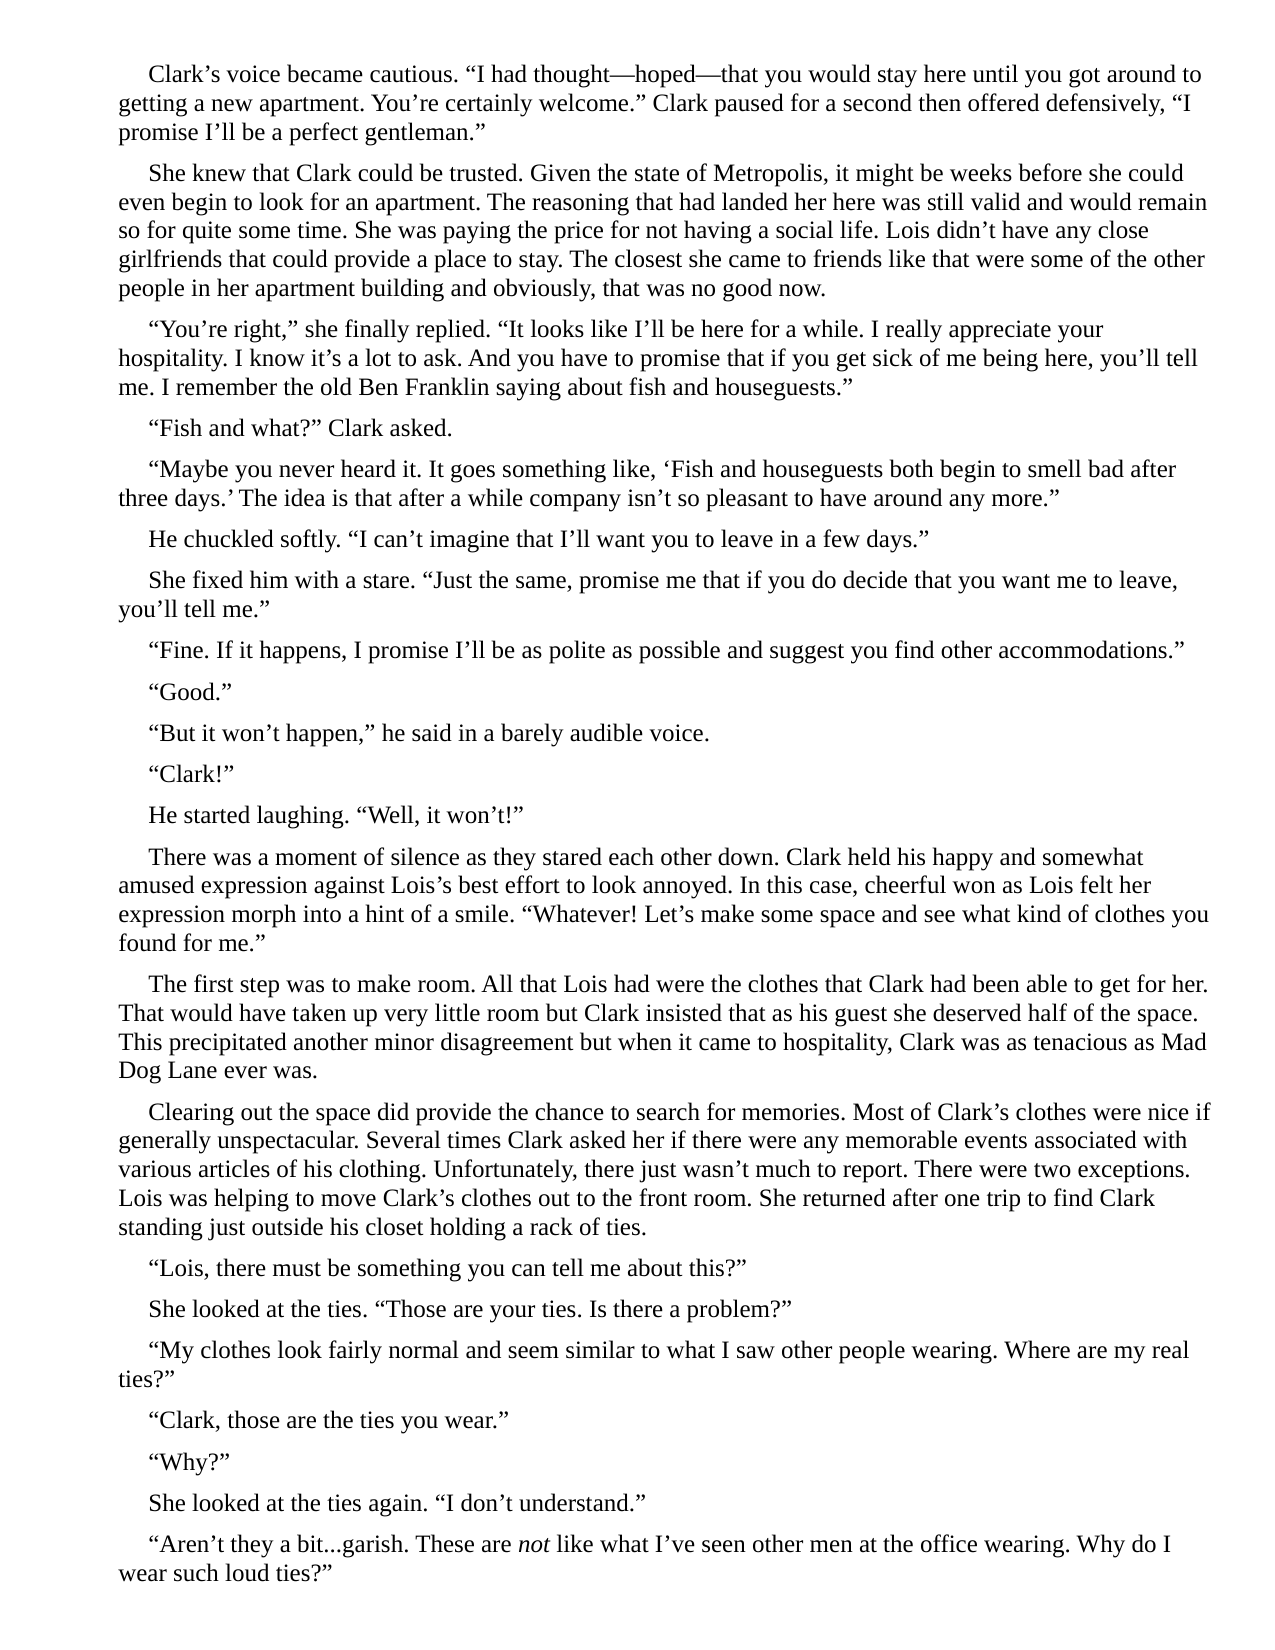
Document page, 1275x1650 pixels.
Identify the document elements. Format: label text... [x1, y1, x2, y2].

text “Lois, there must be something you can tell me about this?” [118, 1253, 1216, 1282]
text “Fine. If it happens, I promise I’ll be as polite as possible and suggest you find other accommodations.” [118, 635, 1216, 664]
text He started laughing. “Well, it won’t!” [118, 800, 1216, 829]
text Clearing out the space did provide the chance to search for memories. Most of Clark’s clothes were nice if generally unspectacular. Several times Clark asked her if there were any memorable events associated with various articles of his clothing. Unfortunately, there just wasn’t much to report. There were two exceptions. Lois was helping to move Clark’s clothes out to the front room. She returned after one trip to find Clark standing just outside his closet holding a rack of ties. [118, 1097, 1216, 1240]
text “Clark, those are the ties you wear.” [118, 1405, 1216, 1434]
text The first step was to make room. All that Lois had were the clothes that Clark had been able to get for her. That would have taken up very little room but Clark insisted that as his guest she deserved half of the space. This precipitated another minor disagreement but when it came to hospitality, Clark was as tenacious as Mad Dog Lane ever was. [118, 969, 1216, 1084]
text “You’re right,” she finally replied. “It looks like I’ll be here for a while. I really appreciate your hospitality. I know it’s a lot to ask. And you have to promise that if you get sick of me being here, you’ll tell me. I remember the old Ben Franklin saying about fish and houseguests.” [118, 314, 1216, 400]
text “Maybe you never heard it. It goes something like, ‘Fish and houseguests both begin to smell bad after three days.’ The idea is that after a while company isn’t so pleasant to have around any more.” [118, 454, 1216, 512]
text “Why?” [118, 1447, 1216, 1475]
text “But it won’t happen,” he said in a barely audible voice. [118, 718, 1216, 747]
text “Fish and what?” Clark asked. [118, 413, 1216, 442]
text She knew that Clark could be trusted. Given the state of Metropolis, it might be weeks before she could even begin to look for an apartment. The reasoning that had landed her here was still valid and would remain so for quite some time. She was paying the price for not having a social life. Lois didn’t have any close girlfriends that could provide a place to stay. The closest she came to friends like that were some of the other people in her apartment building and obviously, that was no good now. [118, 158, 1216, 302]
text She fixed him with a stare. “Just the same, promise me that if you do decide that you want me to leave, you’ll tell me.” [118, 565, 1216, 623]
text “My clothes look fairly normal and seem similar to what I saw other people wearing. Where are my real ties?” [118, 1335, 1216, 1393]
text “Aren’t they a bit...garish. These are not like what I’ve seen other men at the office wearing. Why do I wear such loud ties?” [118, 1529, 1216, 1587]
text Clark’s voice became cautious. “I had thought—hoped—that you would stay here until you got around to getting a new apartment. You’re certainly welcome.” Clark paused for a second then offered defensively, “I promise I’ll be a perfect gentleman.” [118, 59, 1216, 145]
text There was a moment of silence as they stared each other down. Clark held his happy and somewhat amused expression against Lois’s best effort to look annoyed. In this case, cheerful won as Lois felt her expression morph into a hint of a smile. “Whatever! Let’s make some space and see what kind of clothes you found for me.” [118, 842, 1216, 957]
text She looked at the ties again. “I don’t understand.” [118, 1488, 1216, 1517]
text He chuckled softly. “I can’t imagine that I’ll want you to leave in a few days.” [118, 524, 1216, 553]
text “Clark!” [118, 759, 1216, 788]
text “Good.” [118, 677, 1216, 705]
text She looked at the ties. “Those are your ties. Is there a problem?” [118, 1294, 1216, 1323]
